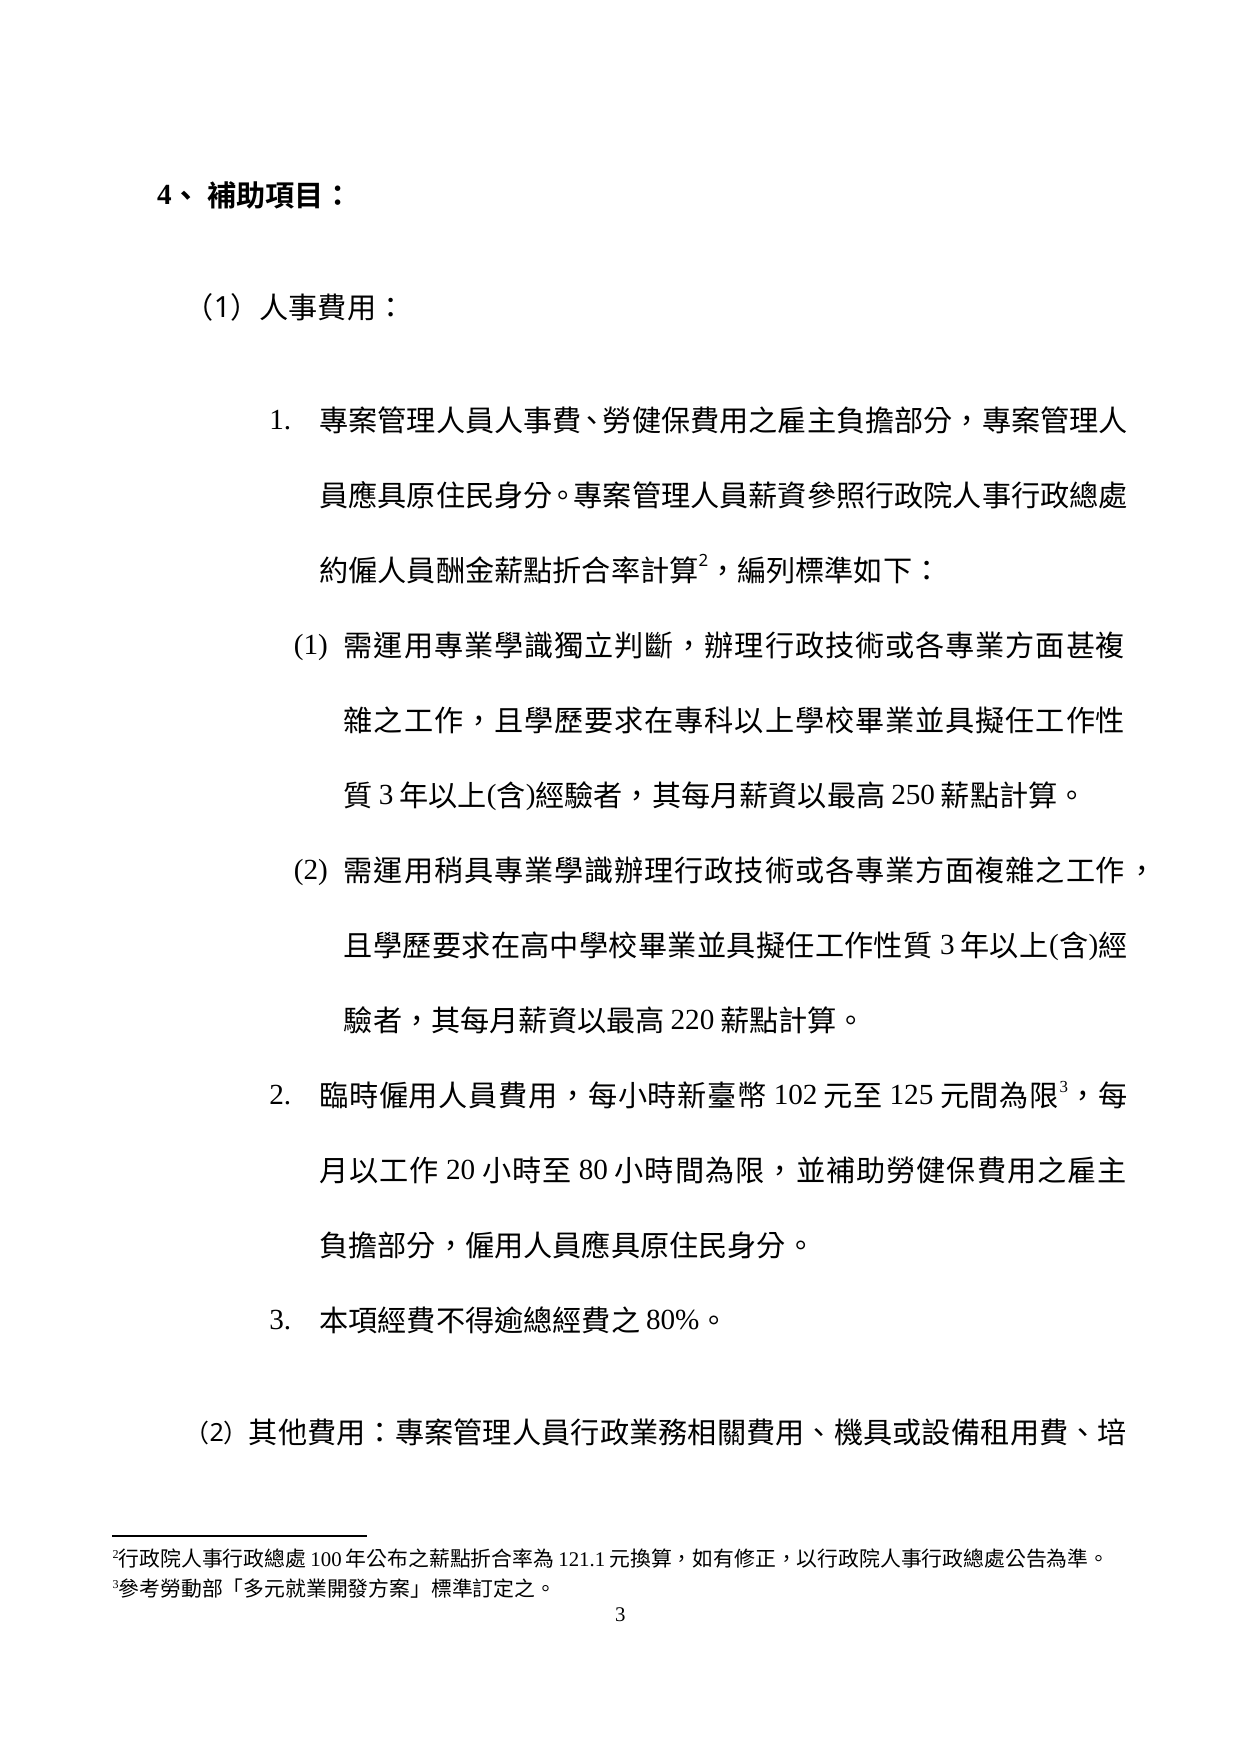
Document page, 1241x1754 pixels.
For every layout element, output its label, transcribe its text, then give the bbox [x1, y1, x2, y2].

list 臨時僱用人員費用，每小時新臺幣102元至125元間為限，每月以工作20小時至80小時間為限，並補助勞健保費用之雇主負擔部分，僱用人員應具原住民身分。 [269, 1050, 1128, 1275]
list 專案管理人員人事費、勞健保費用之雇主負擔部分，專案管理人員應具原住民身分。專案管理人員薪資參照行政院人事行政總處約僱人員酬金薪點折合率計算，編列標準如下： [269, 375, 1128, 600]
list 參考勞動部「多元就業開發方案」標準訂定之。 [112, 1572, 1128, 1602]
list 需運用專業學識獨立判斷，辦理行政技術或各專業方面甚複雜之工作，且學歷要求在專科以上學校畢業並具擬任工作性質3年以上(含)經驗者，其每月薪資以最高250薪點計算。 [294, 600, 1128, 825]
list 人事費用： [184, 262, 1128, 337]
list 其他費用：專案管理人員行政業務相關費用、機具或設備租用費、培 [184, 1387, 1128, 1462]
list 補助項目： [157, 150, 1128, 225]
list 需運用稍具專業學識辦理行政技術或各專業方面複雜之工作，且學歷要求在高中學校畢業並具擬任工作性質3年以上(含)經驗者，其每月薪資以最高220薪點計算。 [294, 825, 1128, 1050]
list 行政院人事行政總處100年公布之薪點折合率為121.1元換算，如有修正，以行政院人事行政總處公告為準。 [112, 1542, 1128, 1572]
list 本項經費不得逾總經費之80%。 [269, 1275, 1128, 1350]
